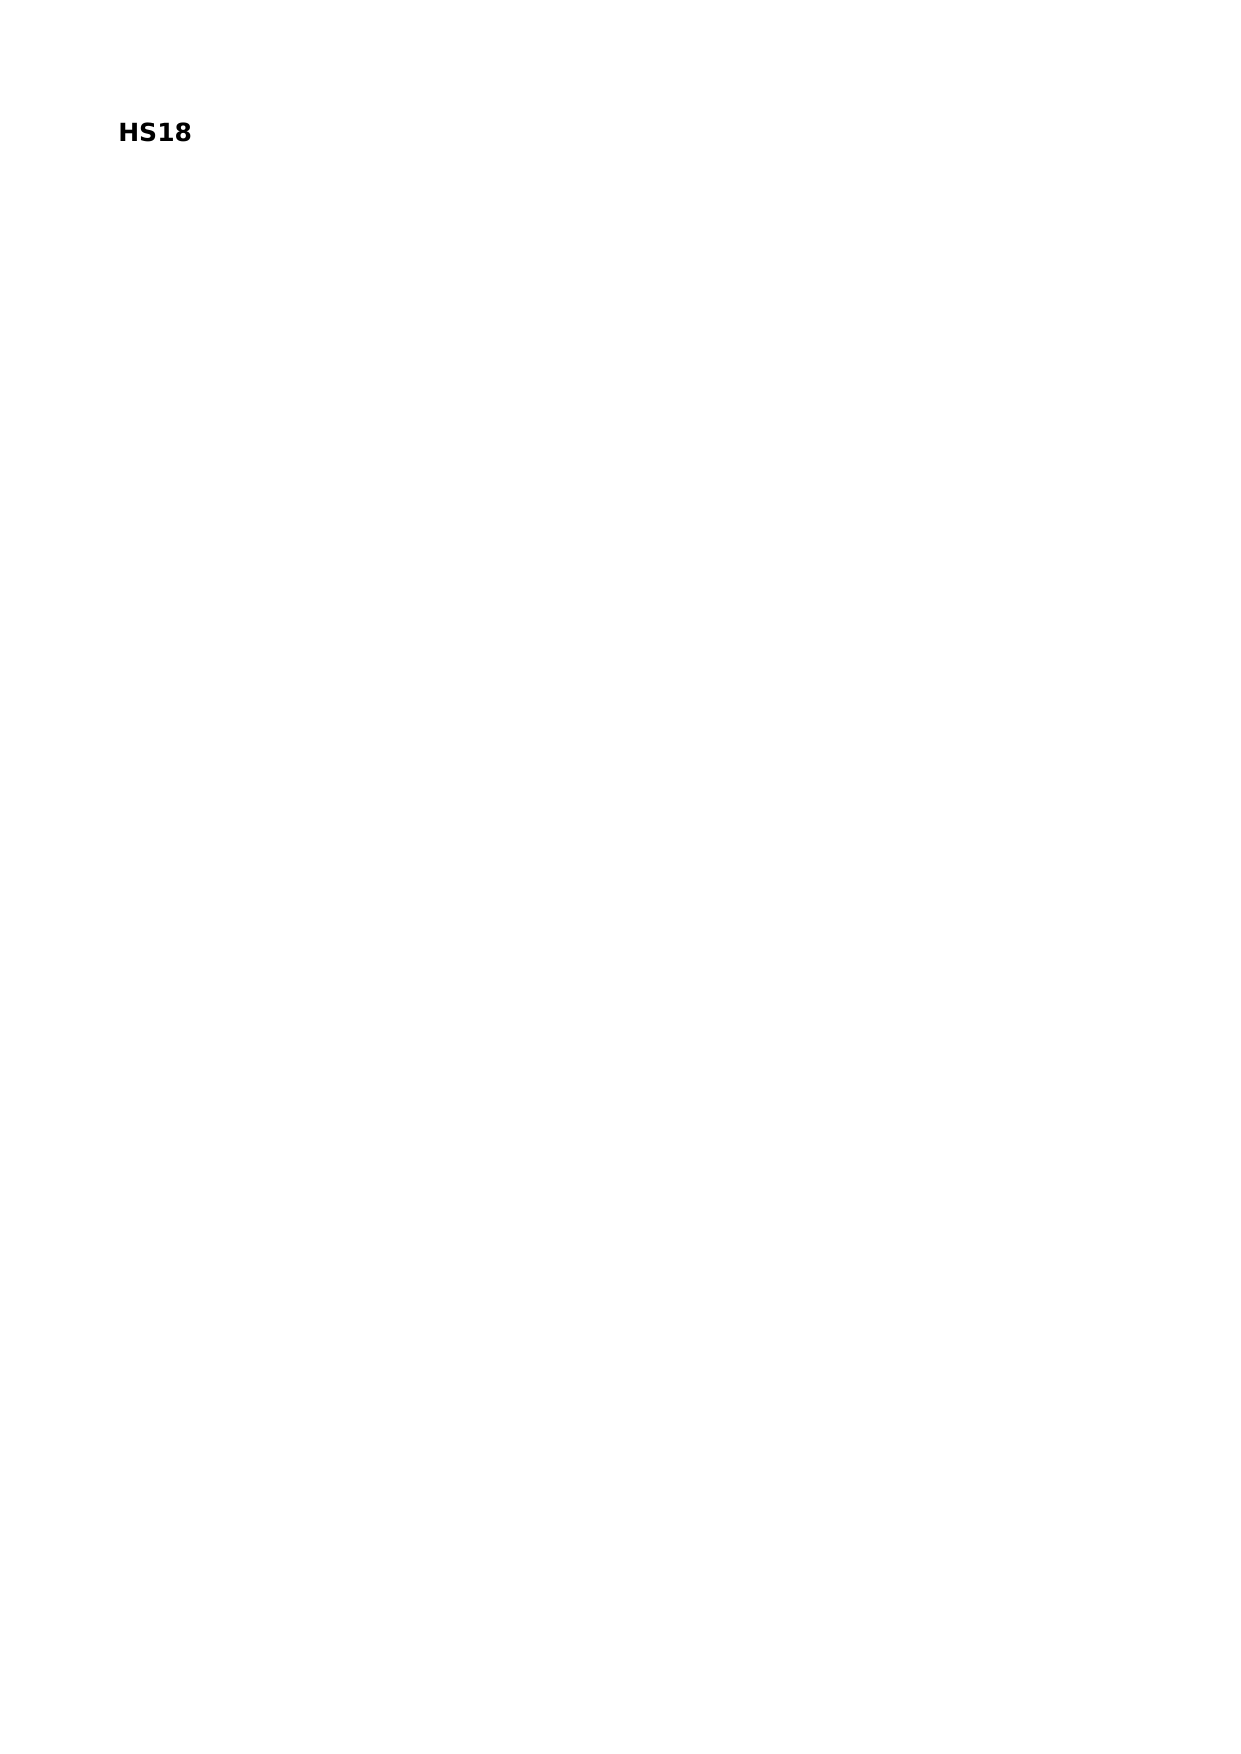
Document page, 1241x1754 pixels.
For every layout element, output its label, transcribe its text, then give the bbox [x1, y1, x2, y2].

text HS18 [118, 118, 1122, 147]
